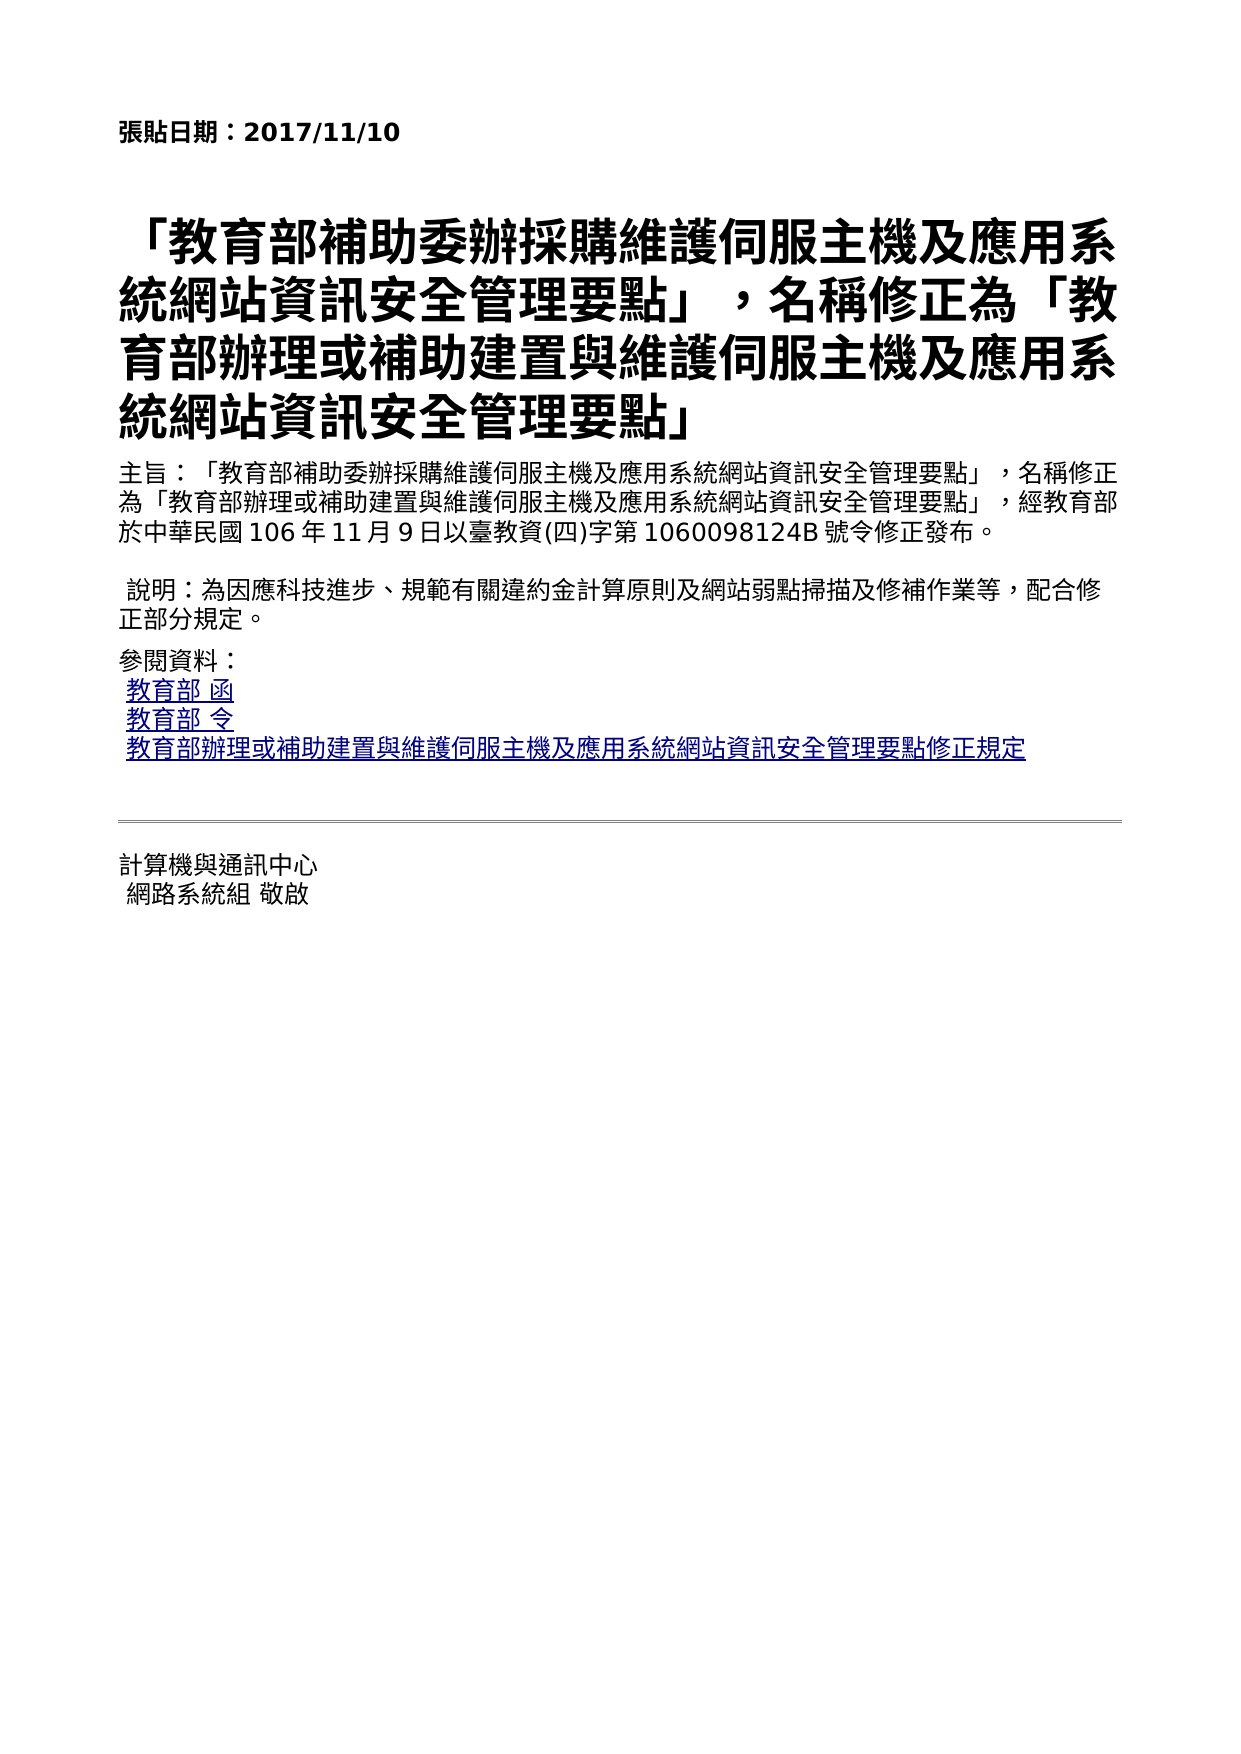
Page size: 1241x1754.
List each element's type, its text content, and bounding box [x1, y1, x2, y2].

text 參閱資料： 教育部 函 教育部 令 教育部辦理或補助建置與維護伺服主機及應用系統網站資訊安全管理要點修正規定 [118, 647, 1122, 793]
text 主旨：「教育部補助委辦採購維護伺服主機及應用系統網站資訊安全管理要點」，名稱修正為「教育部辦理或補助建置與維護伺服主機及應用系統網站資訊安全管理要點」，經教育部於中華民國106年11月9日以臺教資(四)字第1060098124B號令修正發布。 說明：為因應科技進步、規範有關違約金計算原則及網站弱點掃描及修補作業等，配合修正部分規定。 [118, 459, 1122, 634]
subtitle 「教育部補助委辦採購維護伺服主機及應用系統網站資訊安全管理要點」，名稱修正為「教育部辦理或補助建置與維護伺服主機及應用系統網站資訊安全管理要點」 [118, 214, 1122, 447]
text 張貼日期：2017/11/10 [118, 118, 1122, 176]
text 計算機與通訊中心 網路系統組 敬啟 [118, 852, 1122, 910]
